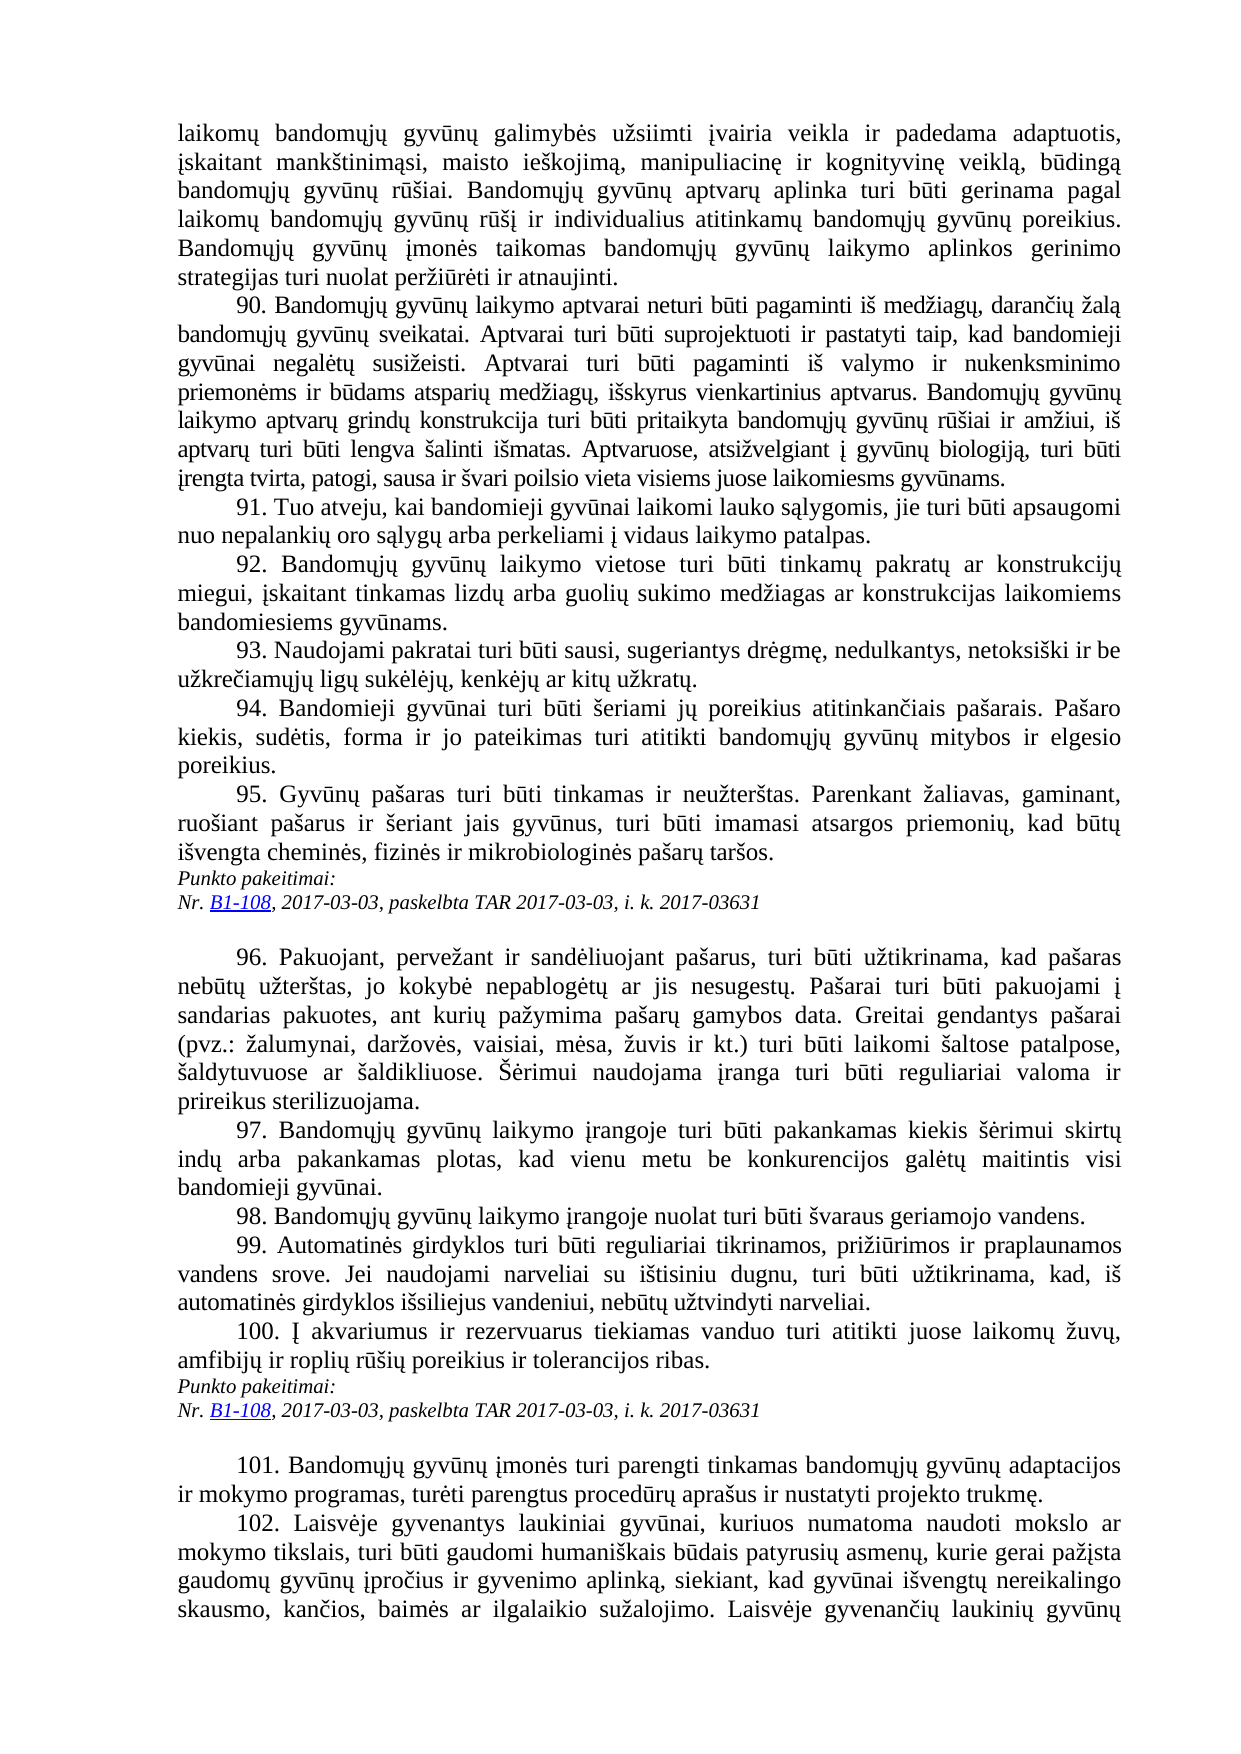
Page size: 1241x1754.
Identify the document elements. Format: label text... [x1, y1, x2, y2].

text Punkto pakeitimai: [177, 1374, 1122, 1398]
text Nr. B1-108, 2017-03-03, paskelbta TAR 2017-03-03, i. k. 2017-03631 [177, 1398, 1122, 1422]
text 91. Tuo atveju, kai bandomieji gyvūnai laikomi lauko sąlygomis, jie turi būti apsaugomi nuo nepalankių oro sąlygų arba perkeliami į vidaus laikymo patalpas. [177, 492, 1122, 549]
text laikomų bandomųjų gyvūnų galimybės užsiimti įvairia veikla ir padedama adaptuotis, įskaitant mankštinimąsi, maisto ieškojimą, manipuliacinę ir kognityvinę veiklą, būdingą bandomųjų gyvūnų rūšiai. Bandomųjų gyvūnų aptvarų aplinka turi būti gerinama pagal laikomų bandomųjų gyvūnų rūšį ir individualius atitinkamų bandomųjų gyvūnų poreikius. Bandomųjų gyvūnų įmonės taikomas bandomųjų gyvūnų laikymo aplinkos gerinimo strategijas turi nuolat peržiūrėti ir atnaujinti. [177, 118, 1122, 291]
text Nr. B1-108, 2017-03-03, paskelbta TAR 2017-03-03, i. k. 2017-03631 [177, 890, 1122, 914]
text 99. Automatinės girdyklos turi būti reguliariai tikrinamos, prižiūrimos ir praplaunamos vandens srove. Jei naudojami narveliai su ištisiniu dugnu, turi būti užtikrinama, kad, iš automatinės girdyklos išsiliejus vandeniui, nebūtų užtvindyti narveliai. [177, 1230, 1122, 1316]
text 93. Naudojami pakratai turi būti sausi, sugeriantys drėgmę, nedulkantys, netoksiški ir be užkrečiamųjų ligų sukėlėjų, kenkėjų ar kitų užkratų. [177, 636, 1122, 693]
text 95. Gyvūnų pašaras turi būti tinkamas ir neužterštas. Parenkant žaliavas, gaminant, ruošiant pašarus ir šeriant jais gyvūnus, turi būti imamasi atsargos priemonių, kad būtų išvengta cheminės, fizinės ir mikrobiologinės pašarų taršos. [177, 779, 1122, 866]
text 94. Bandomieji gyvūnai turi būti šeriami jų poreikius atitinkančiais pašarais. Pašaro kiekis, sudėtis, forma ir jo pateikimas turi atitikti bandomųjų gyvūnų mitybos ir elgesio poreikius. [177, 693, 1122, 779]
text 90. Bandomųjų gyvūnų laikymo aptvarai neturi būti pagaminti iš medžiagų, darančių žalą bandomųjų gyvūnų sveikatai. Aptvarai turi būti suprojektuoti ir pastatyti taip, kad bandomieji gyvūnai negalėtų susižeisti. Aptvarai turi būti pagaminti iš valymo ir nukenksminimo priemonėms ir būdams atsparių medžiagų, išskyrus vienkartinius aptvarus. Bandomųjų gyvūnų laikymo aptvarų grindų konstrukcija turi būti pritaikyta bandomųjų gyvūnų rūšiai ir amžiui, iš aptvarų turi būti lengva šalinti išmatas. Aptvaruose, atsižvelgiant į gyvūnų biologiją, turi būti įrengta tvirta, patogi, sausa ir švari poilsio vieta visiems juose laikomiesms gyvūnams. [177, 291, 1122, 492]
text 102. Laisvėje gyvenantys laukiniai gyvūnai, kuriuos numatoma naudoti mokslo ar mokymo tikslais, turi būti gaudomi humaniškais būdais patyrusių asmenų, kurie gerai pažįsta gaudomų gyvūnų įpročius ir gyvenimo aplinką, siekiant, kad gyvūnai išvengtų nereikalingo skausmo, kančios, baimės ar ilgalaikio sužalojimo. Laisvėje gyvenančių laukinių gyvūnų [177, 1508, 1122, 1623]
text 92. Bandomųjų gyvūnų laikymo vietose turi būti tinkamų pakratų ar konstrukcijų miegui, įskaitant tinkamas lizdų arba guolių sukimo medžiagas ar konstrukcijas laikomiems bandomiesiems gyvūnams. [177, 549, 1122, 636]
text 97. Bandomųjų gyvūnų laikymo įrangoje turi būti pakankamas kiekis šėrimui skirtų indų arba pakankamas plotas, kad vienu metu be konkurencijos galėtų maitintis visi bandomieji gyvūnai. [177, 1115, 1122, 1201]
text 98. Bandomųjų gyvūnų laikymo įrangoje nuolat turi būti švaraus geriamojo vandens. [177, 1201, 1122, 1230]
text 101. Bandomųjų gyvūnų įmonės turi parengti tinkamas bandomųjų gyvūnų adaptacijos ir mokymo programas, turėti parengtus procedūrų aprašus ir nustatyti projekto trukmę. [177, 1451, 1122, 1508]
text 100. Į akvariumus ir rezervuarus tiekiamas vanduo turi atitikti juose laikomų žuvų, amfibijų ir roplių rūšių poreikius ir tolerancijos ribas. [177, 1316, 1122, 1374]
text 96. Pakuojant, pervežant ir sandėliuojant pašarus, turi būti užtikrinama, kad pašaras nebūtų užterštas, jo kokybė nepablogėtų ar jis nesugestų. Pašarai turi būti pakuojami į sandarias pakuotes, ant kurių pažymima pašarų gamybos data. Greitai gendantys pašarai (pvz.: žalumynai, daržovės, vaisiai, mėsa, žuvis ir kt.) turi būti laikomi šaltose patalpose, šaldytuvuose ar šaldikliuose. Šėrimui naudojama įranga turi būti reguliariai valoma ir prireikus sterilizuojama. [177, 942, 1122, 1115]
text Punkto pakeitimai: [177, 866, 1122, 890]
